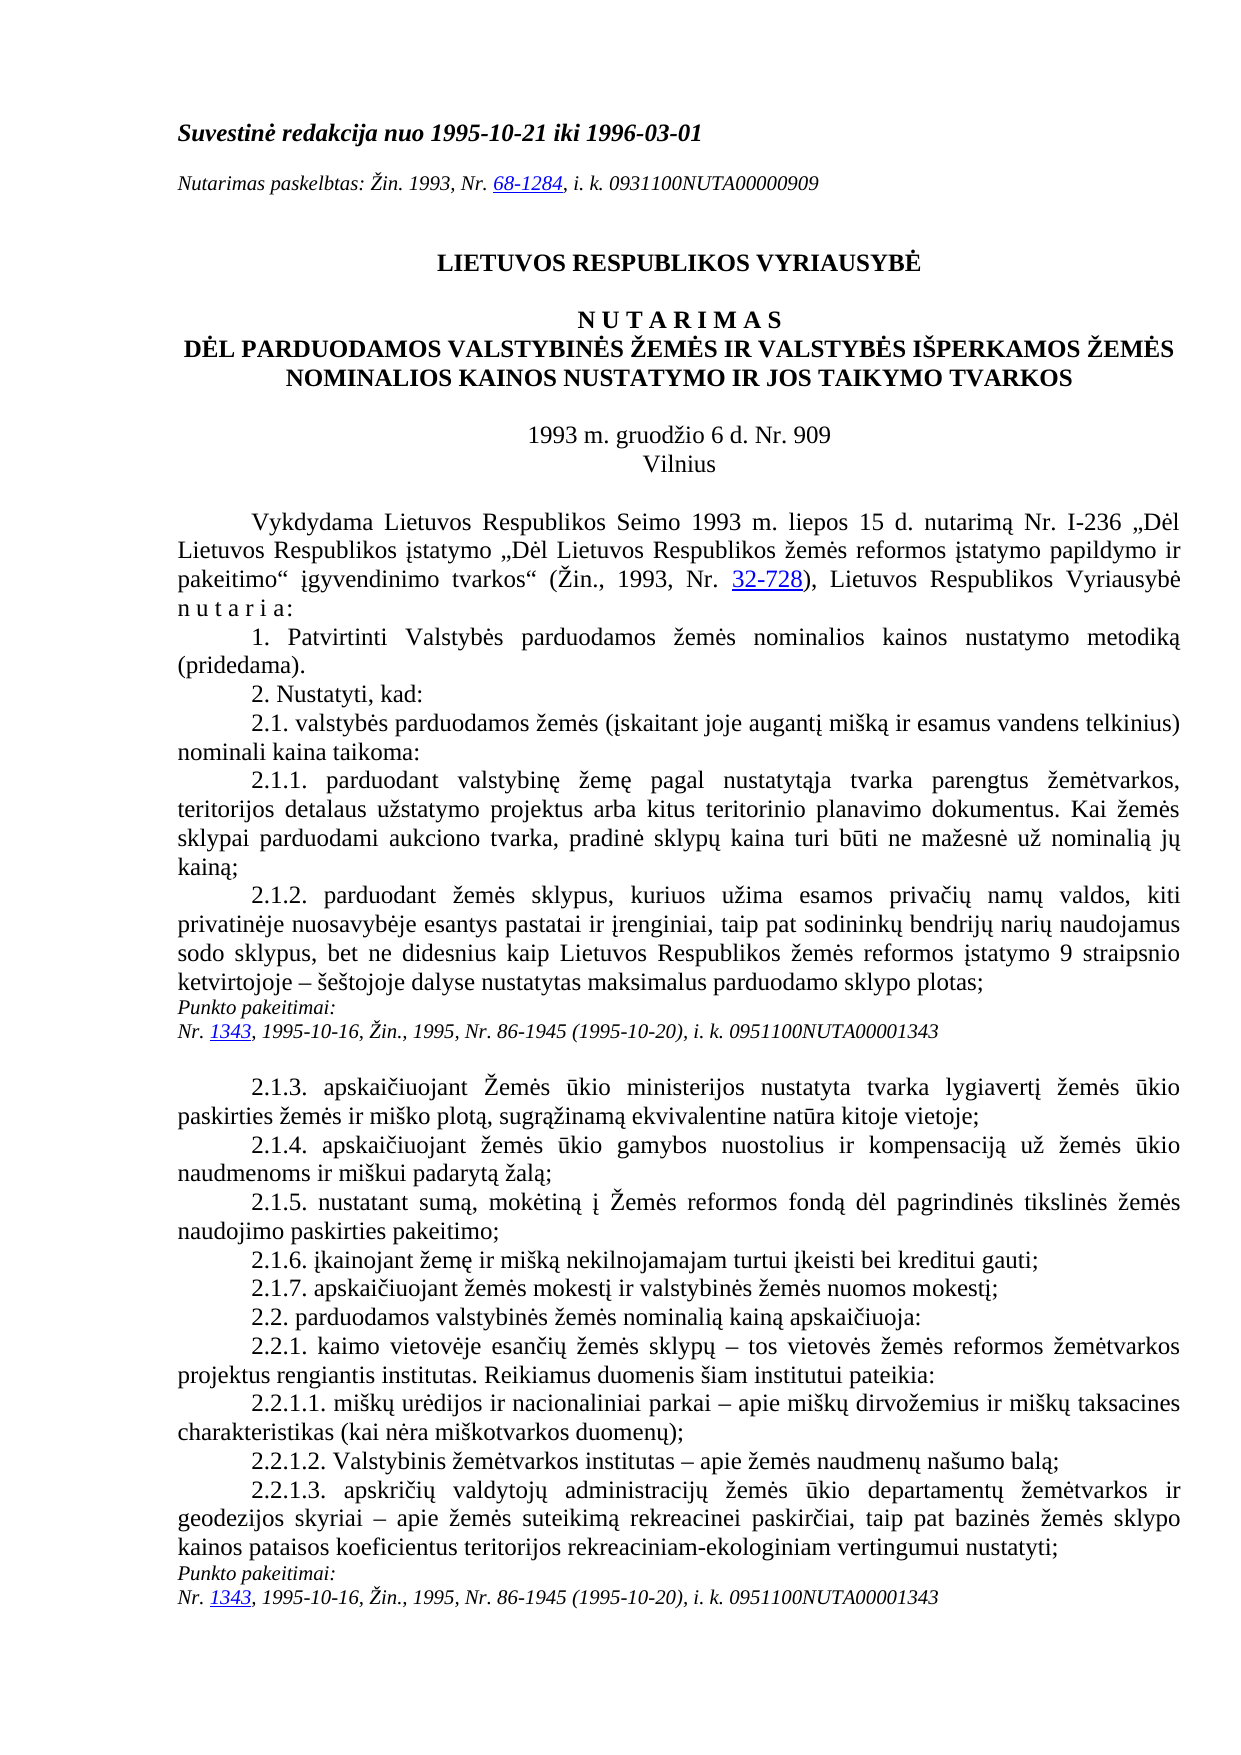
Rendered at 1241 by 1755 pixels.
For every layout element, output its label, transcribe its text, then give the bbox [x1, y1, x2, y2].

text Nr. 1343, 1995-10-16, Žin., 1995, Nr. 86-1945 (1995-10-20), i. k. 0951100NUTA00001343 [177, 1585, 1181, 1609]
text 2.2. parduodamos valstybinės žemės nominalią kainą apskaičiuoja: [177, 1302, 1181, 1331]
text DĖL PARDUODAMOS VALSTYBINĖS ŽEMĖS IR VALSTYBĖS IŠPERKAMOS ŽEMĖS NOMINALIOS KAINOS NUSTATYMO IR JOS TAIKYMO TVARKOS [177, 334, 1181, 392]
text LIETUVOS RESPUBLIKOS VYRIAUSYBĖ [177, 248, 1181, 277]
text 2.1.3. apskaičiuojant Žemės ūkio ministerijos nustatyta tvarka lygiavertį žemės ūkio paskirties žemės ir miško plotą, sugrąžinamą ekvivalentine natūra kitoje vietoje; [177, 1072, 1181, 1130]
text Suvestinė redakcija nuo 1995-10-21 iki 1996-03-01 [177, 118, 1181, 147]
text 2.1.4. apskaičiuojant žemės ūkio gamybos nuostolius ir kompensaciją už žemės ūkio naudmenoms ir miškui padarytą žalą; [177, 1130, 1181, 1187]
text Vykdydama Lietuvos Respublikos Seimo 1993 m. liepos 15 d. nutarimą Nr. I-236 „Dėl Lietuvos Respublikos įstatymo „Dėl Lietuvos Respublikos žemės reformos įstatymo papildymo ir pakeitimo“ įgyvendinimo tvarkos“ (Žin., 1993, Nr. 32-728), Lietuvos Respublikos Vyriausybė nutaria: [177, 507, 1181, 622]
text 2.1.1. parduodant valstybinę žemę pagal nustatytąja tvarka parengtus žemėtvarkos, teritorijos detalaus užstatymo projektus arba kitus teritorinio planavimo dokumentus. Kai žemės sklypai parduodami aukciono tvarka, pradinė sklypų kaina turi būti ne mažesnė už nominalią jų kainą; [177, 765, 1181, 880]
text 2.2.1.3. apskričių valdytojų administracijų žemės ūkio departamentų žemėtvarkos ir geodezijos skyriai – apie žemės suteikimą rekreacinei paskirčiai, taip pat bazinės žemės sklypo kainos pataisos koeficientus teritorijos rekreaciniam-ekologiniam vertingumui nustatyti; [177, 1475, 1181, 1561]
text 2.1.5. nustatant sumą, mokėtiną į Žemės reformos fondą dėl pagrindinės tikslinės žemės naudojimo paskirties pakeitimo; [177, 1187, 1181, 1245]
text Punkto pakeitimai: [177, 1561, 1181, 1585]
text 2.2.1. kaimo vietovėje esančių žemės sklypų – tos vietovės žemės reformos žemėtvarkos projektus rengiantis institutas. Reikiamus duomenis šiam institutui pateikia: [177, 1331, 1181, 1388]
text Nutarimas paskelbtas: Žin. 1993, Nr. 68-1284, i. k. 0931100NUTA00000909 [177, 171, 1181, 195]
text 2. Nustatyti, kad: [177, 679, 1181, 708]
text 2.1.6. įkainojant žemę ir mišką nekilnojamajam turtui įkeisti bei kreditui gauti; [177, 1245, 1181, 1273]
text 2.1. valstybės parduodamos žemės (įskaitant joje augantį mišką ir esamus vandens telkinius) nominali kaina taikoma: [177, 708, 1181, 765]
text Vilnius [177, 449, 1181, 478]
text 2.1.7. apskaičiuojant žemės mokestį ir valstybinės žemės nuomos mokestį; [177, 1273, 1181, 1302]
text 2.2.1.2. Valstybinis žemėtvarkos institutas – apie žemės naudmenų našumo balą; [177, 1446, 1181, 1475]
text Nr. 1343, 1995-10-16, Žin., 1995, Nr. 86-1945 (1995-10-20), i. k. 0951100NUTA00001343 [177, 1019, 1181, 1043]
text 2.2.1.1. miškų urėdijos ir nacionaliniai parkai – apie miškų dirvožemius ir miškų taksacines charakteristikas (kai nėra miškotvarkos duomenų); [177, 1388, 1181, 1446]
text 1. Patvirtinti Valstybės parduodamos žemės nominalios kainos nustatymo metodiką (pridedama). [177, 622, 1181, 679]
text N U T A R I M A S [177, 305, 1181, 334]
text 2.1.2. parduodant žemės sklypus, kuriuos užima esamos privačių namų valdos, kiti privatinėje nuosavybėje esantys pastatai ir įrenginiai, taip pat sodininkų bendrijų narių naudojamus sodo sklypus, bet ne didesnius kaip Lietuvos Respublikos žemės reformos įstatymo 9 straipsnio ketvirtojoje – šeštojoje dalyse nustatytas maksimalus parduodamo sklypo plotas; [177, 880, 1181, 995]
text Punkto pakeitimai: [177, 995, 1181, 1019]
text 1993 m. gruodžio 6 d. Nr. 909 [177, 420, 1181, 449]
